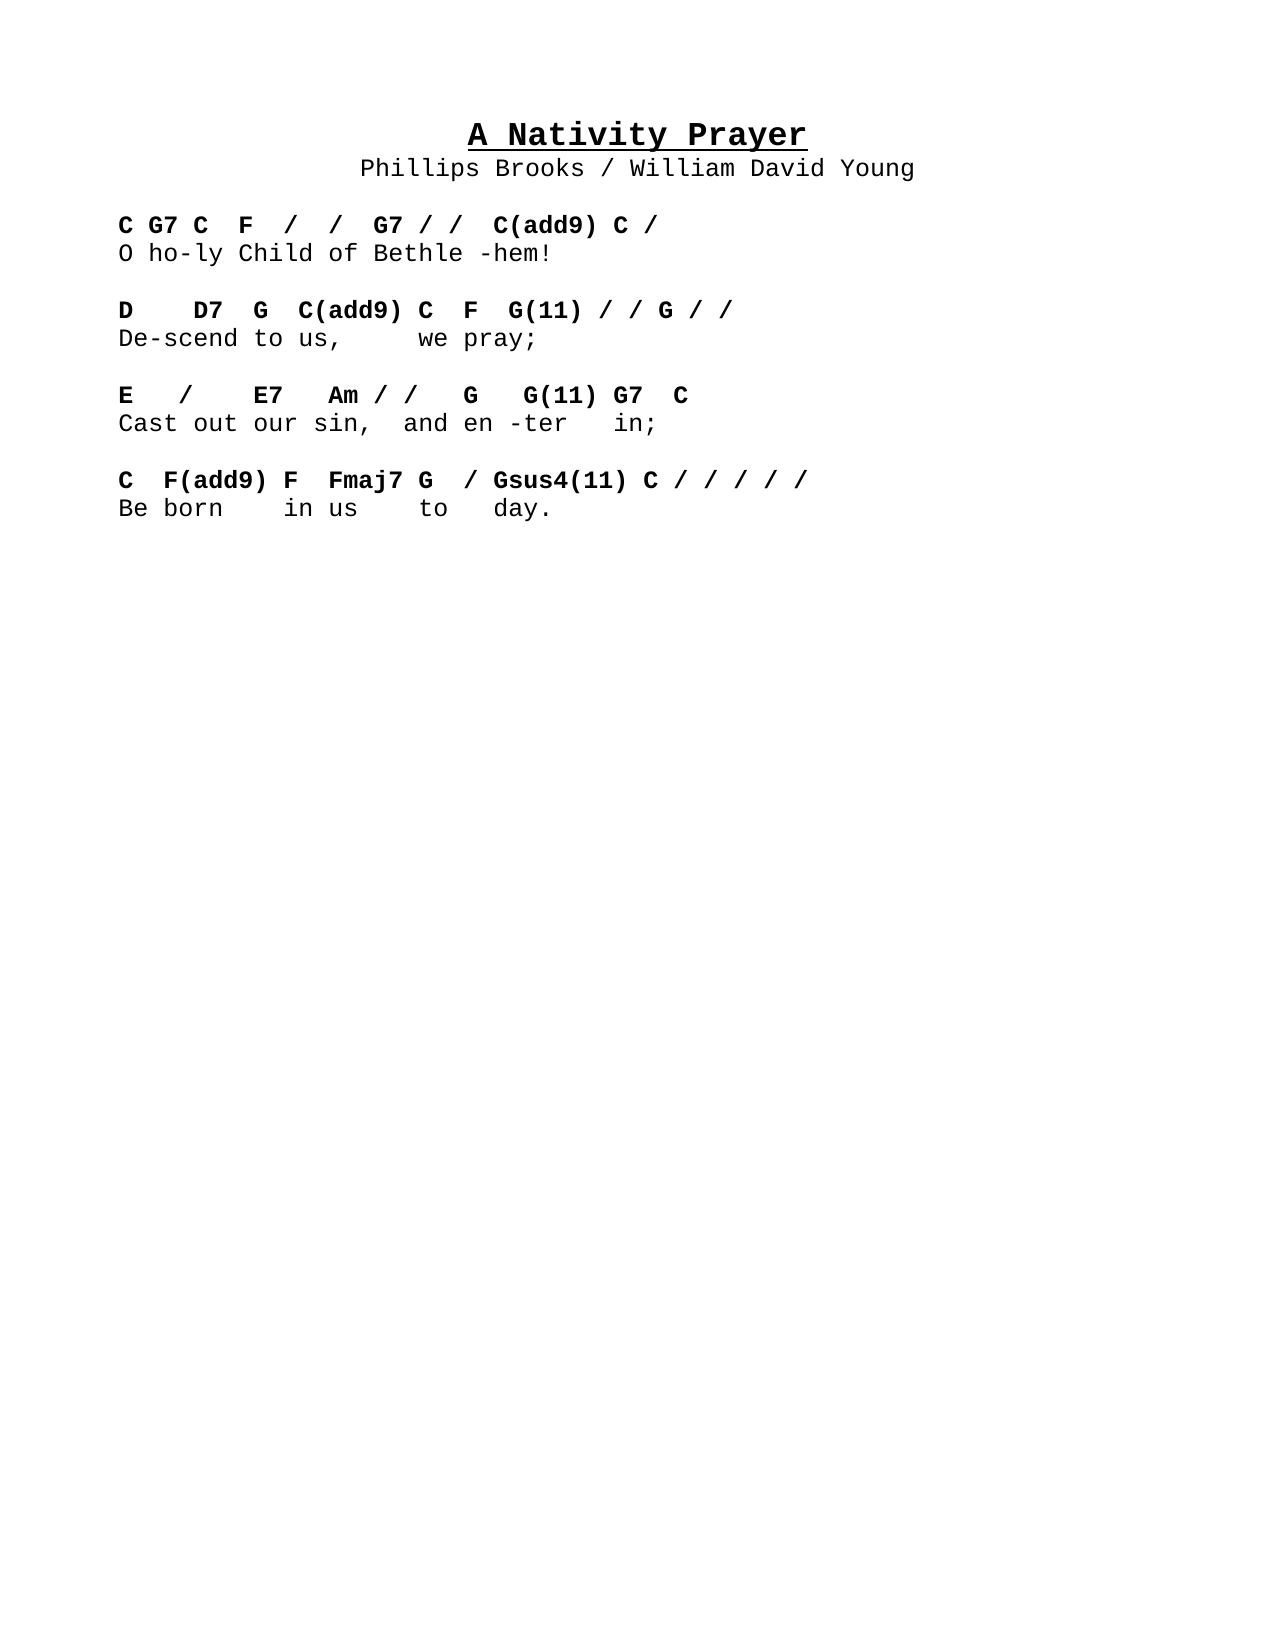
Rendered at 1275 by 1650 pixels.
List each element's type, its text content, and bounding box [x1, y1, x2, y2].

text Cast out our sin, and en -ter in; [118, 411, 1157, 439]
text Be born in us to day. [118, 496, 1157, 524]
text Phillips Brooks / William David Young [118, 156, 1157, 184]
text E / E7 Am / / G G(11) G7 C [118, 383, 1157, 411]
text C G7 C F / / G7 / / C(add9) C / [118, 213, 1157, 241]
text O ho-ly Child of Bethle -hem! [118, 241, 1157, 269]
text De-scend to us, we pray; [118, 326, 1157, 354]
text A Nativity Prayer [118, 118, 1157, 156]
text D D7 G C(add9) C F G(11) / / G / / [118, 298, 1157, 326]
text C F(add9) F Fmaj7 G / Gsus4(11) C / / / / / [118, 468, 1157, 496]
